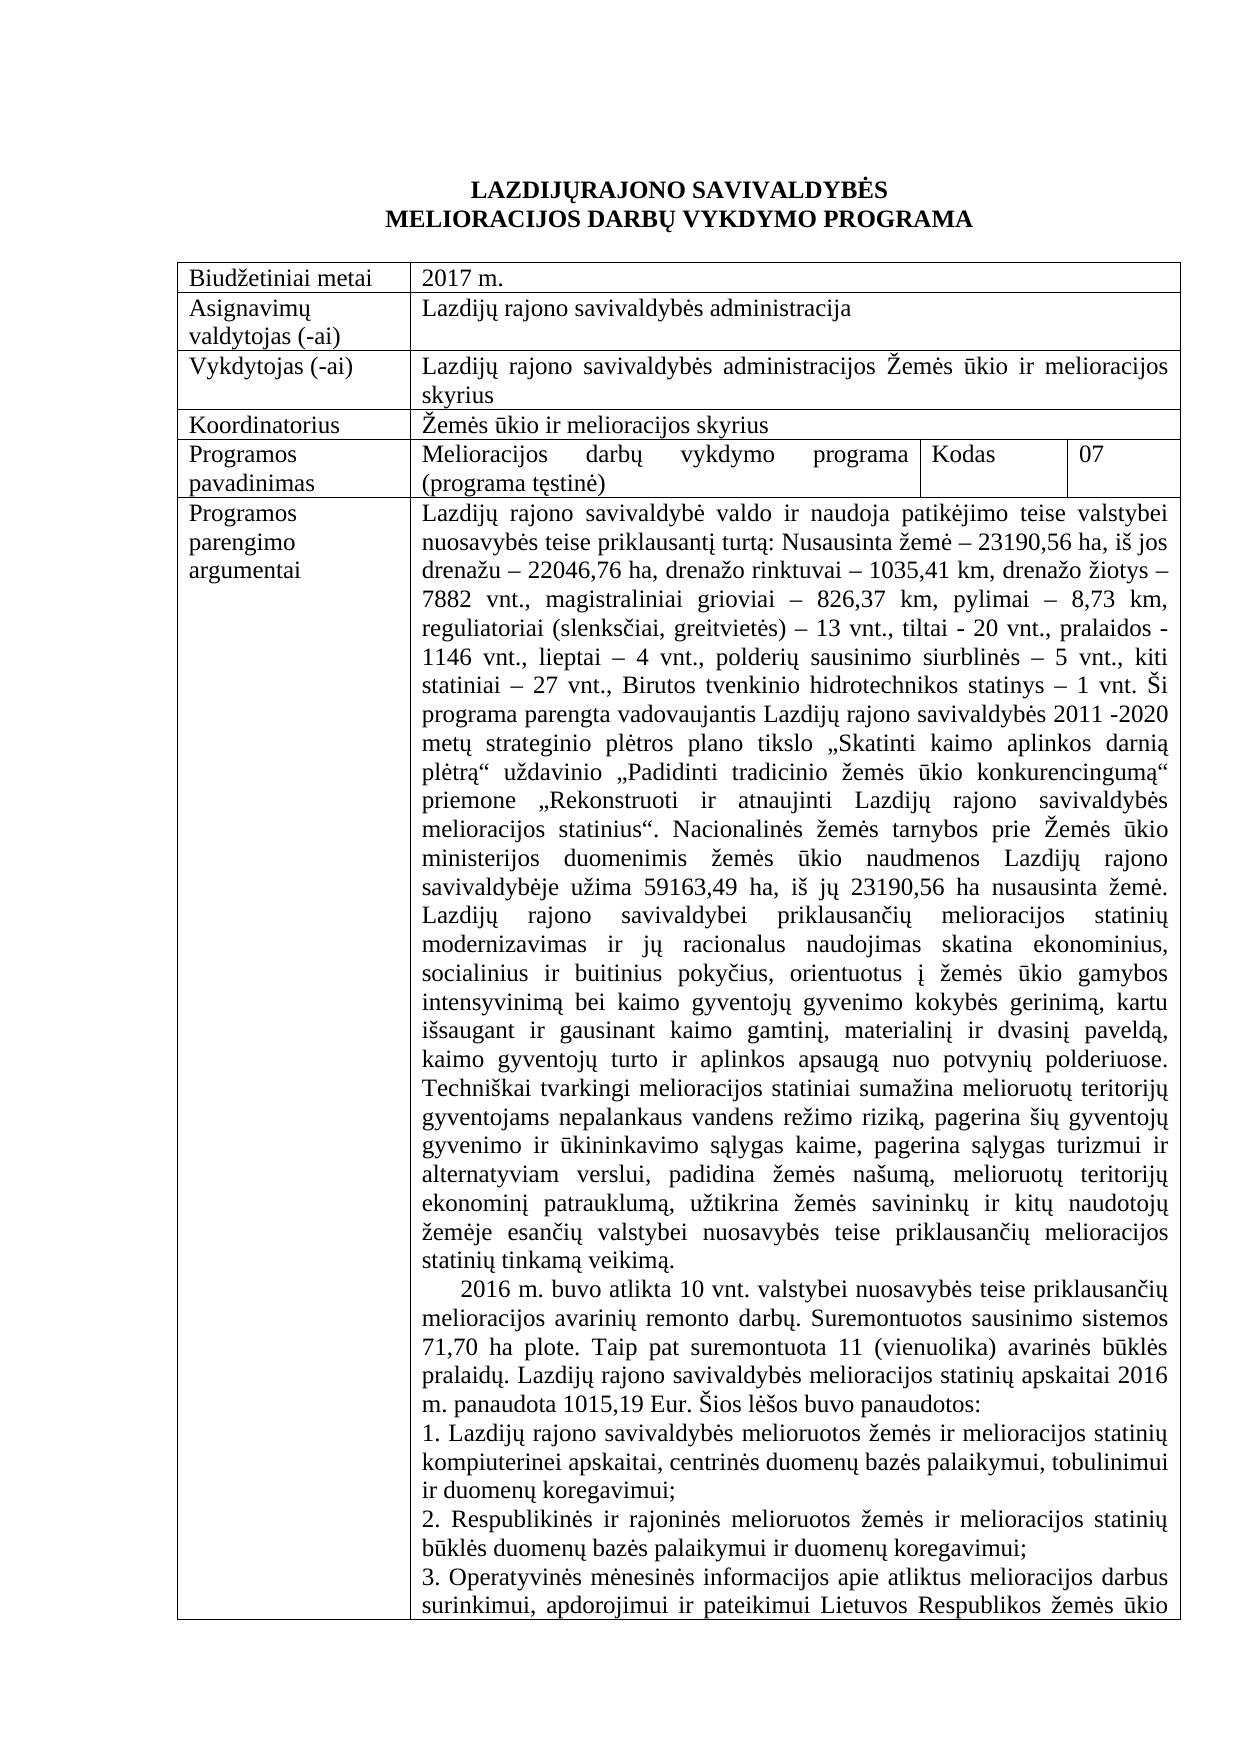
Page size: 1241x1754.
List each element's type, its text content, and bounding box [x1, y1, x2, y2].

table_cell Žemės ūkio ir melioracijos skyrius [411, 410, 1180, 438]
table_header 2017 m. [411, 263, 1180, 292]
table_cell Melioracijos darbų vykdymo programa (programa tęstinė) [411, 440, 920, 497]
text LAZDIJŲRAJONO SAVIVALDYBĖS [177, 176, 1181, 204]
text MELIORACIJOS DARBŲ VYKDYMO PROGRAMA [177, 204, 1181, 233]
table_cell Lazdijų rajono savivaldybės administracijos Žemės ūkio ir melioracijos skyrius [411, 351, 1180, 409]
table_cell Koordinatorius [178, 410, 410, 438]
table_cell Lazdijų rajono savivaldybės administracija [411, 293, 1180, 350]
table_cell Vykdytojas (-ai) [178, 351, 410, 409]
table_cell Asignavimų valdytojas (-ai) [178, 293, 410, 350]
table_cell Lazdijų rajono savivaldybė valdo ir naudoja patikėjimo teise valstybei nuosavybės teise priklausantį turtą: Nusausinta žemė – 23190,56 ha, iš jos drenažu – 22046,76 ha, drenažo rinktuvai – 1035,41 km, drenažo žiotys – 7882 vnt., magistraliniai grioviai – 826,37 km, pylimai – 8,73 km, reguliatoriai (slenksčiai, greitvietės) – 13 vnt., tiltai - 20 vnt., pralaidos - 1146 vnt., lieptai – 4 vnt., polderių sausinimo siurblinės – 5 vnt., kiti statiniai – 27 vnt., Birutos tvenkinio hidrotechnikos statinys – 1 vnt. Ši programa parengta vadovaujantis Lazdijų rajono savivaldybės 2011 -2020 metų strateginio plėtros plano tikslo „Skatinti kaimo aplinkos darnią plėtrą“ uždavinio „Padidinti tradicinio žemės ūkio konkurencingumą“ priemone „Rekonstruoti ir atnaujinti Lazdijų rajono savivaldybės melioracijos statinius“. Nacionalinės žemės tarnybos prie Žemės ūkio ministerijos duomenimis žemės ūkio naudmenos Lazdijų rajono savivaldybėje užima 59163,49 ha, iš jų 23190,56 ha nusausinta žemė. Lazdijų rajono savivaldybei priklausančių melioracijos statinių modernizavimas ir jų racionalus naudojimas skatina ekonominius, socialinius ir buitinius pokyčius, orientuotus į žemės ūkio gamybos intensyvinimą bei kaimo gyventojų gyvenimo kokybės gerinimą, kartu išsaugant ir gausinant kaimo gamtinį, materialinį ir dvasinį paveldą, kaimo gyventojų turto ir aplinkos apsaugą nuo potvynių polderiuose. Techniškai tvarkingi melioracijos statiniai sumažina melioruotų teritorijų gyventojams nepalankaus vandens režimo riziką, pagerina šių gyventojų gyvenimo ir ūkininkavimo sąlygas kaime, pagerina sąlygas turizmui ir alternatyviam verslui, padidina žemės našumą, melioruotų teritorijų ekonominį patrauklumą, užtikrina žemės savininkų ir kitų naudotojų žemėje esančių valstybei nuosavybės teise priklausančių melioracijos statinių tinkamą veikimą. 2016 m. buvo atlikta 10 vnt. valstybei nuosavybės teise priklausančių melioracijos avarinių remonto darbų. Suremontuotos sausinimo sistemos 71,70 ha plote. Taip pat suremontuota 11 (vienuolika) avarinės būklės pralaidų. Lazdijų rajono savivaldybės melioracijos statinių apskaitai 2016 m. panaudota 1015,19 Eur. Šios lėšos buvo panaudotos: 1. Lazdijų rajono savivaldybės melioruotos žemės ir melioracijos statinių kompiuterinei apskaitai, centrinės duomenų bazės palaikymui, tobulinimui ir duomenų koregavimui; 2. Respublikinės ir rajoninės melioruotos žemės ir melioracijos statinių būklės duomenų bazės palaikymui ir duomenų koregavimui; 3. Operatyvinės mėnesinės informacijos apie atliktus melioracijos darbus surinkimui, apdorojimui ir pateikimui Lietuvos Respublikos žemės ūkio [411, 498, 1180, 1619]
table_cell Programos pavadinimas [178, 440, 410, 497]
table_cell 07 [1068, 440, 1180, 497]
table_cell Programos parengimo argumentai [178, 498, 410, 1619]
table_header Biudžetiniai metai [178, 263, 410, 292]
table_cell Kodas [921, 440, 1067, 497]
